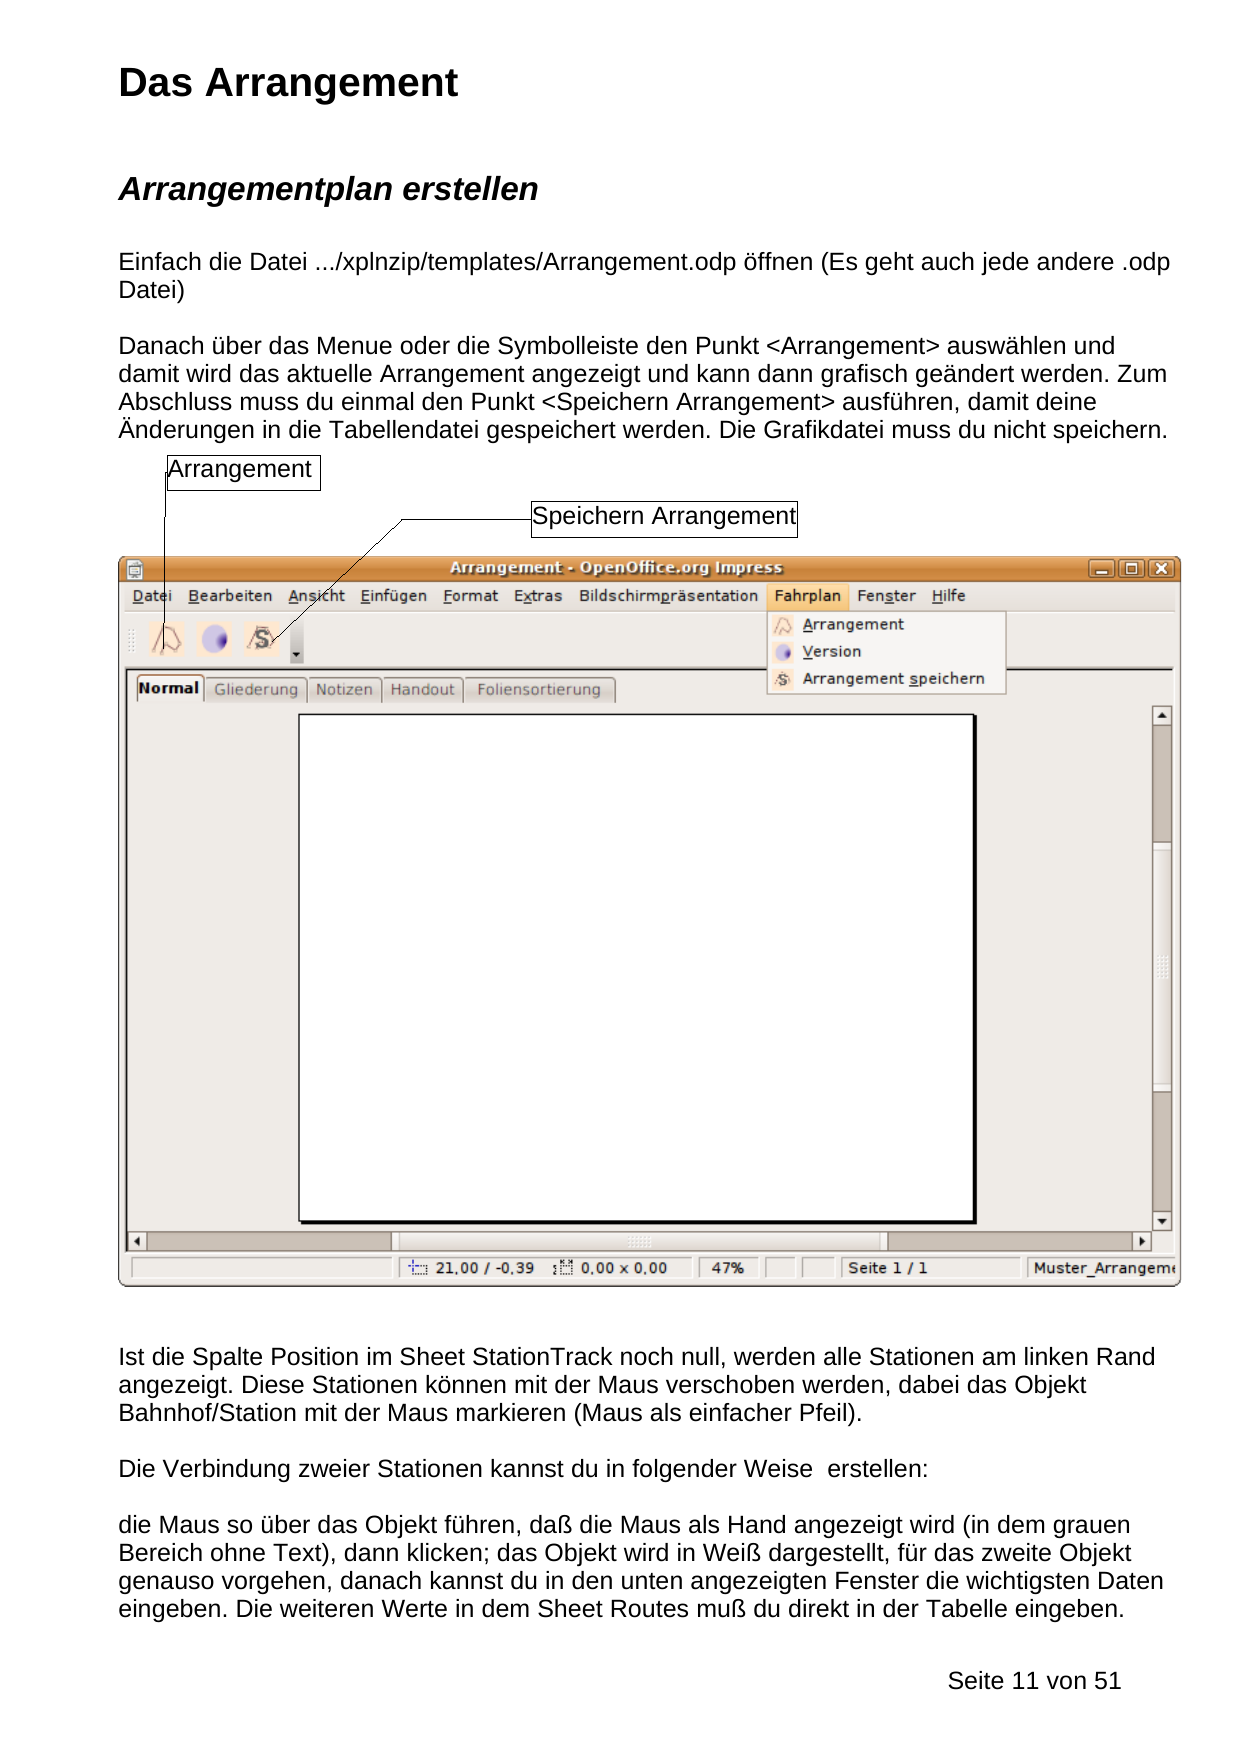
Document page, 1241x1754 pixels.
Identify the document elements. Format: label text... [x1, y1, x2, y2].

subtitle Arrangementplan erstellen [118, 170, 1181, 207]
text Ist die Spalte Position im Sheet StationTrack noch null, werden alle Stationen am linken Rand angezeigt. Diese Stationen können mit der Maus verschoben werden, dabei das Objekt Bahnhof/Station mit der Maus markieren (Maus als einfacher Pfeil). [118, 1343, 1181, 1427]
text Die Verbindung zweier Stationen kannst du in folgender Weise erstellen: [118, 1455, 1181, 1483]
picture [118, 556, 1182, 1287]
text Danach über das Menue oder die Symbolleiste den Punkt <Arrangement> auswählen und damit wird das aktuelle Arrangement angezeigt und kann dann grafisch geändert werden. Zum Abschluss muss du einmal den Punkt <Speichern Arrangement> ausführen, damit deine Änderungen in die Tabellendatei gespeichert werden. Die Grafikdatei muss du nicht speichern. [118, 332, 1181, 444]
subtitle Das Arrangement [118, 59, 1181, 105]
text die Maus so über das Objekt führen, daß die Maus als Hand angezeigt wird (in dem grauen Bereich ohne Text), dann klicken; das Objekt wird in Weiß dargestellt, für das zweite Objekt genauso vorgehen, danach kannst du in den unten angezeigten Fenster die wichtigsten Daten eingeben. Die weiteren Werte in dem Sheet Routes muß du direkt in der Tabelle eingeben. [118, 1511, 1181, 1623]
text Einfach die Datei .../xplnzip/templates/Arrangement.odp öffnen (Es geht auch jede andere .odp Datei) [118, 248, 1181, 304]
